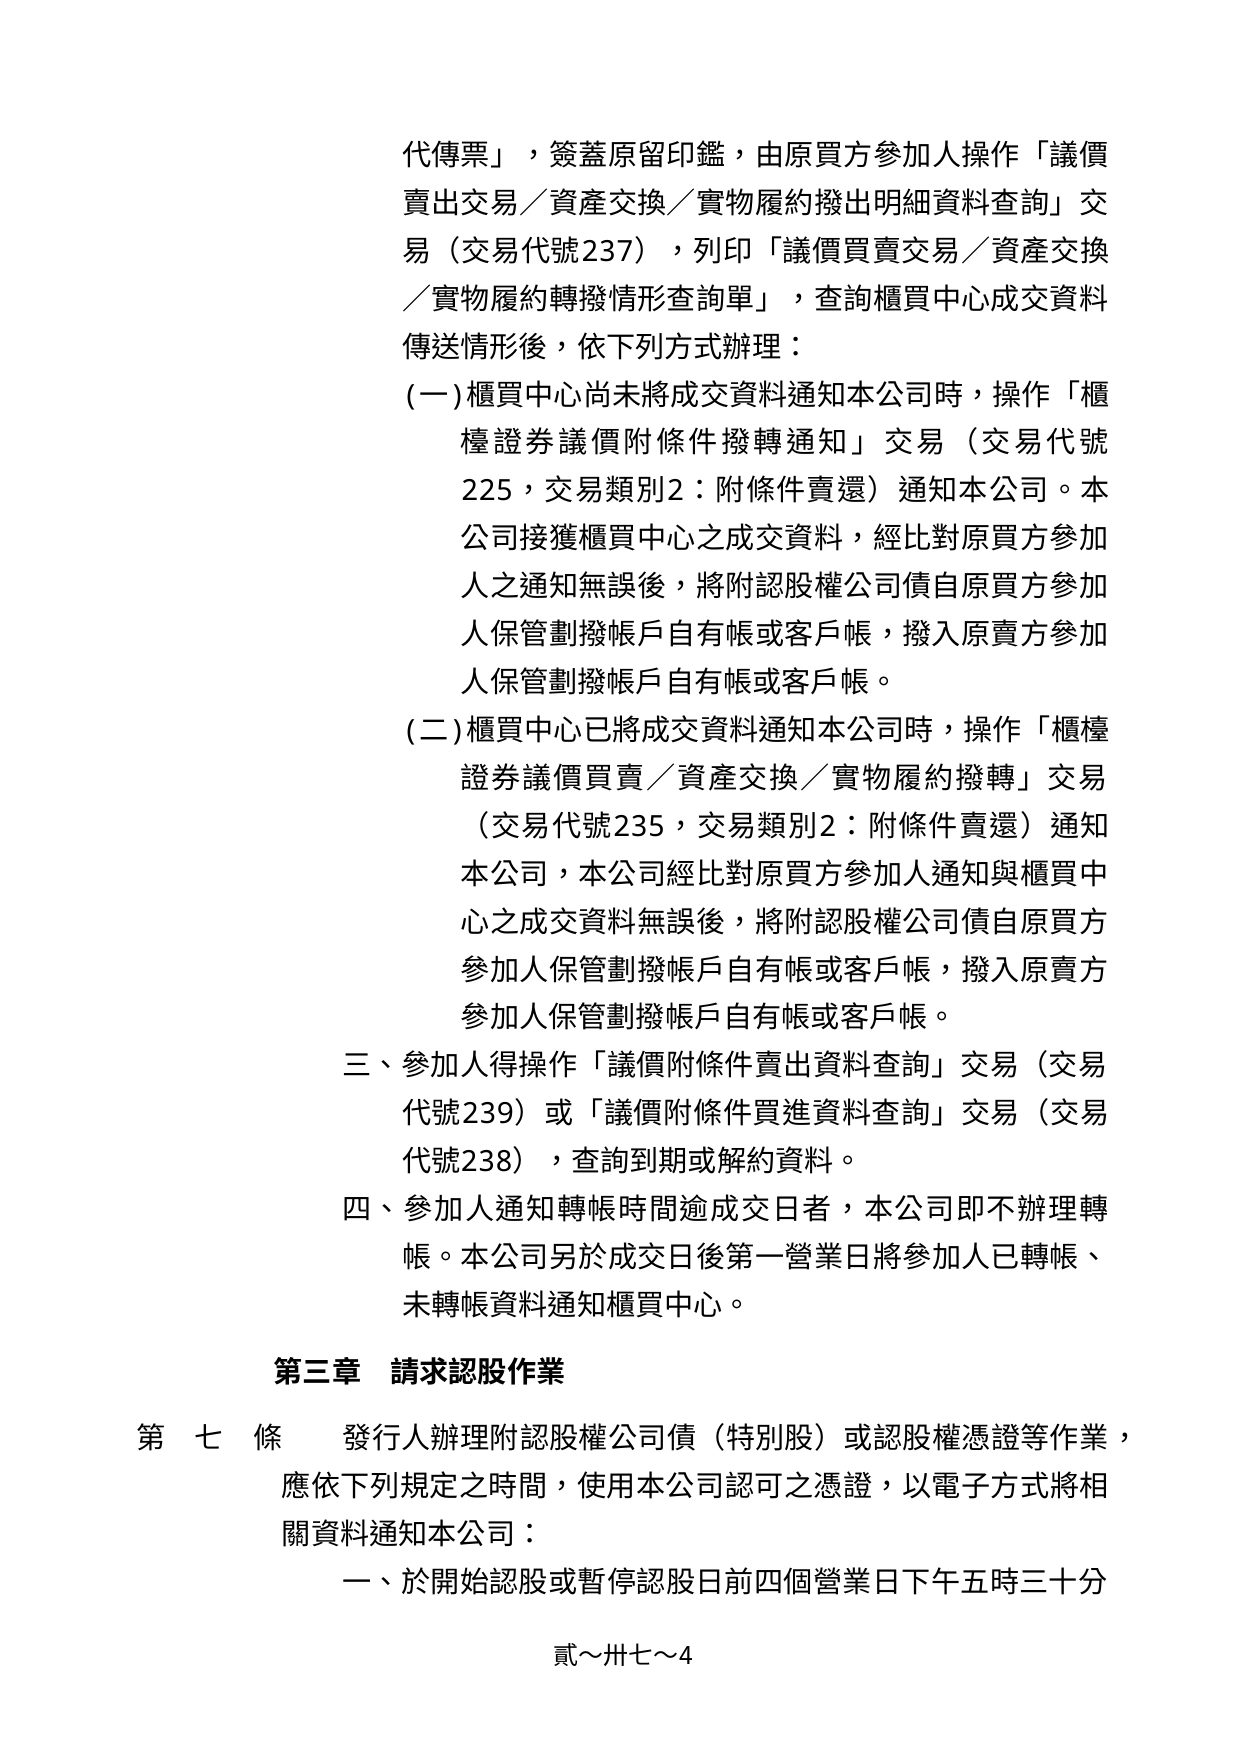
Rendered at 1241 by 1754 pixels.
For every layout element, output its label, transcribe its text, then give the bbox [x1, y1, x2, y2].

text 四、參加人通知轉帳時間逾成交日者，本公司即不辦理轉帳。本公司另於成交日後第一營業日將參加人已轉帳、未轉帳資料通知櫃買中心。 [342, 1181, 1110, 1325]
text 一、於開始認股或暫停認股日前四個營業日下午五時三十分 [342, 1554, 1110, 1602]
text (二)櫃買中心已將成交資料通知本公司時，操作「櫃檯證券議價買賣／資產交換／實物履約撥轉」交易（交易代號235，交易類別2：附條件賣還）通知本公司，本公司經比對原買方參加人通知與櫃買中心之成交資料無誤後，將附認股權公司債自原買方參加人保管劃撥帳戶自有帳或客戶帳，撥入原賣方參加人保管劃撥帳戶自有帳或客戶帳。 [402, 702, 1110, 1037]
text 第 七 條 發行人辦理附認股權公司債（特別股）或認股權憑證等作業，應依下列規定之時間，使用本公司認可之憑證，以電子方式將相關資料通知本公司： [136, 1410, 1110, 1554]
text (一)櫃買中心尚未將成交資料通知本公司時，操作「櫃檯證券議價附條件撥轉通知」交易（交易代號225，交易類別2：附條件賣還）通知本公司。本公司接獲櫃買中心之成交資料，經比對原買方參加人之通知無誤後，將附認股權公司債自原買方參加人保管劃撥帳戶自有帳或客戶帳，撥入原賣方參加人保管劃撥帳戶自有帳或客戶帳。 [402, 367, 1110, 702]
subtitle 第三章 請求認股作業 [273, 1344, 1110, 1392]
text 代傳票」，簽蓋原留印鑑，由原買方參加人操作「議價賣出交易／資產交換／實物履約撥出明細資料查詢」交易（交易代號237），列印「議價買賣交易／資產交換／實物履約轉撥情形查詢單」，查詢櫃買中心成交資料傳送情形後，依下列方式辦理： [342, 127, 1110, 367]
text 三、參加人得操作「議價附條件賣出資料查詢」交易（交易代號239）或「議價附條件買進資料查詢」交易（交易代號238），查詢到期或解約資料。 [342, 1037, 1110, 1181]
